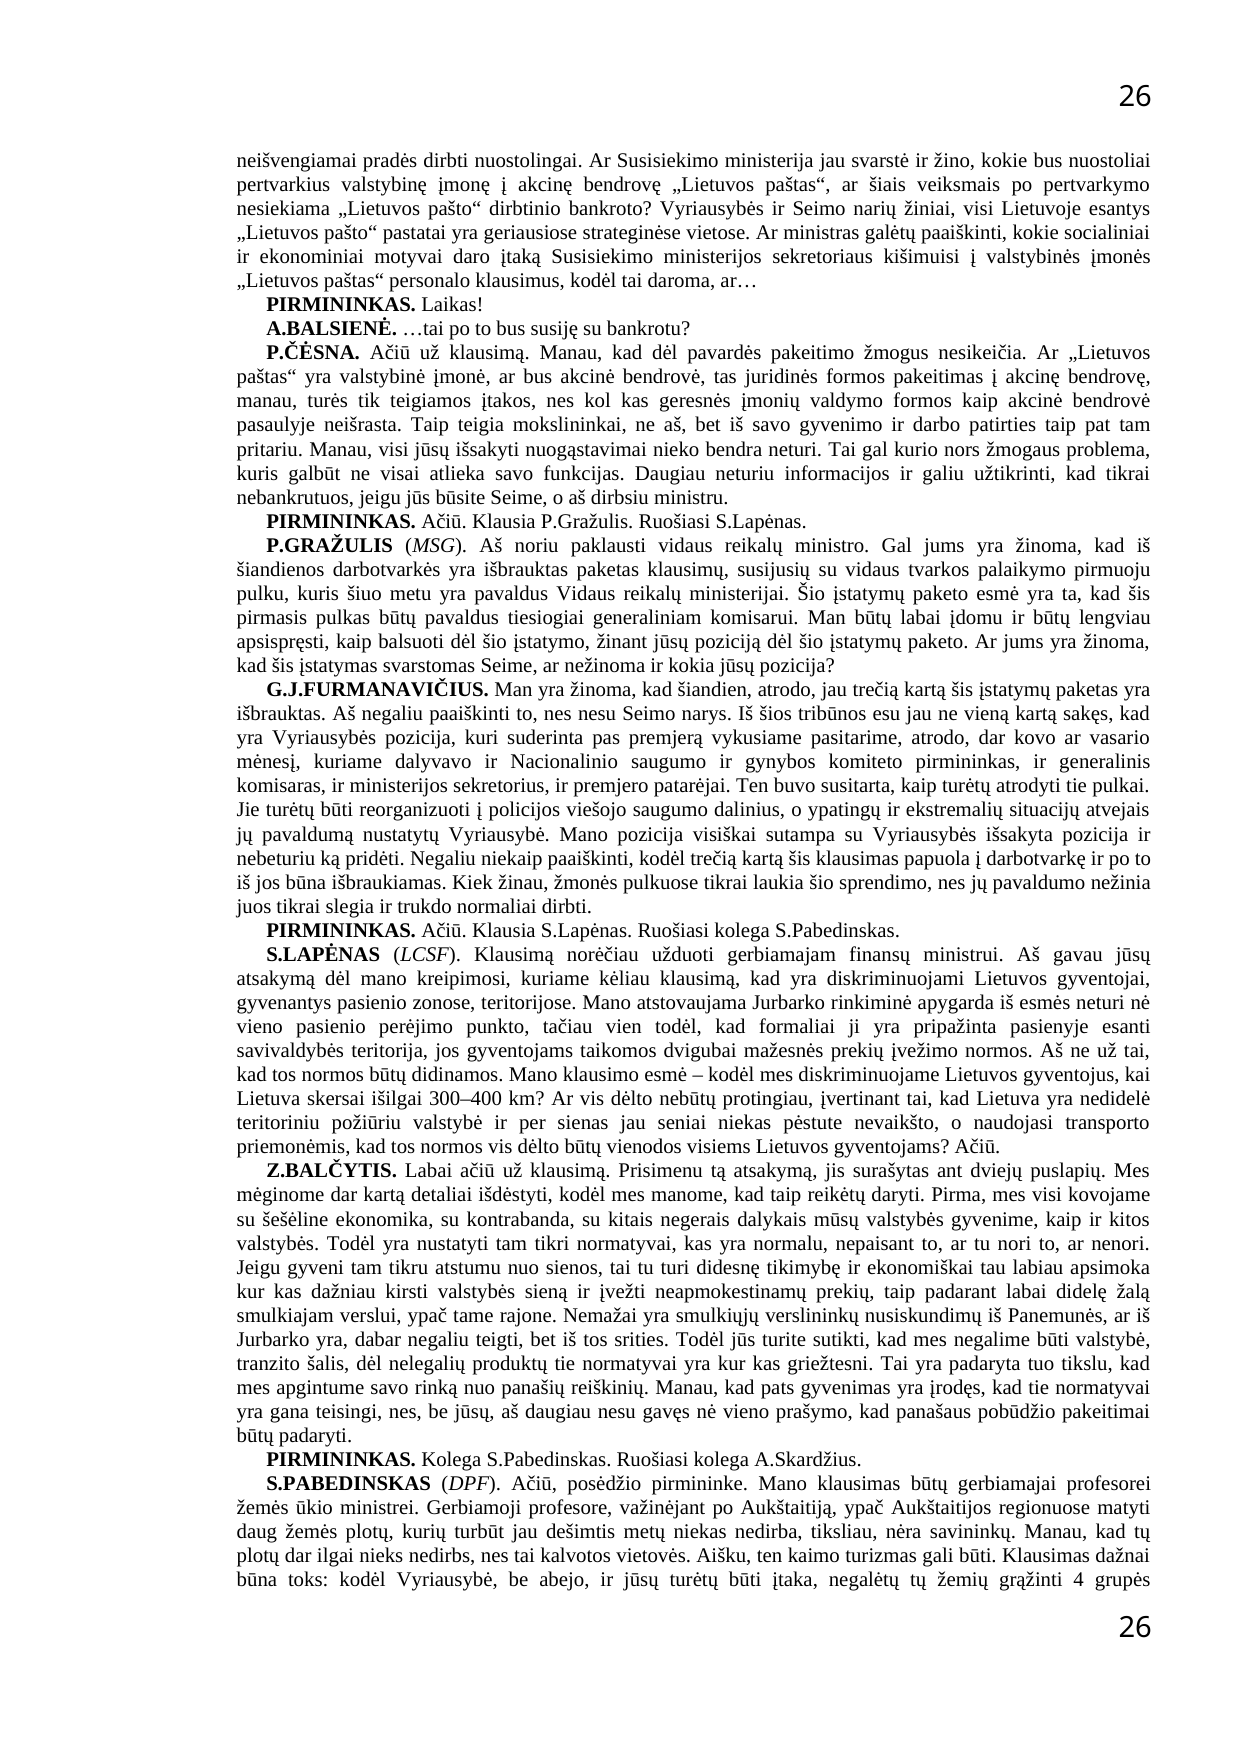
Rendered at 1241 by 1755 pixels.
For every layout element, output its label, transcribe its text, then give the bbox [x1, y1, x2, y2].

text PIRMININKAS. Ačiū. Klausia S.Lapėnas. Ruošiasi kolega S.Pabedinskas. [236, 918, 1152, 942]
text P.GRAŽULIS (MSG). Aš noriu paklausti vidaus reikalų ministro. Gal jums yra žinoma, kad iš šiandienos darbotvarkės yra išbrauktas paketas klausimų, susijusių su vidaus tvarkos palaikymo pirmuoju pulku, kuris šiuo metu yra pavaldus Vidaus reikalų ministerijai. Šio įstatymų paketo esmė yra ta, kad šis pirmasis pulkas būtų pavaldus tiesiogiai generaliniam komisarui. Man būtų labai įdomu ir būtų lengviau apsispręsti, kaip balsuoti dėl šio įstatymo, žinant jūsų poziciją dėl šio įstatymų paketo. Ar jums yra žinoma, kad šis įstatymas svarstomas Seime, ar nežinoma ir kokia jūsų pozicija? [236, 533, 1152, 677]
text Z.BALČYTIS. Labai ačiū už klausimą. Prisimenu tą atsakymą, jis surašytas ant dviejų puslapių. Mes mėginome dar kartą detaliai išdėstyti, kodėl mes manome, kad taip reikėtų daryti. Pirma, mes visi kovojame su šešėline ekonomika, su kontrabanda, su kitais negerais dalykais mūsų valstybės gyvenime, kaip ir kitos valstybės. Todėl yra nustatyti tam tikri normatyvai, kas yra normalu, nepaisant to, ar tu nori to, ar nenori. Jeigu gyveni tam tikru atstumu nuo sienos, tai tu turi didesnę tikimybę ir ekonomiškai tau labiau apsimoka kur kas dažniau kirsti valstybės sieną ir įvežti neapmokestinamų prekių, taip padarant labai didelę žalą smulkiajam verslui, ypač tame rajone. Nemažai yra smulkiųjų verslininkų nusiskundimų iš Panemunės, ar iš Jurbarko yra, dabar negaliu teigti, bet iš tos srities. Todėl jūs turite sutikti, kad mes negalime būti valstybė, tranzito šalis, dėl nelegalių produktų tie normatyvai yra kur kas griežtesni. Tai yra padaryta tuo tikslu, kad mes apgintume savo rinką nuo panašių reiškinių. Manau, kad pats gyvenimas yra įrodęs, kad tie normatyvai yra gana teisingi, nes, be jūsų, aš daugiau nesu gavęs nė vieno prašymo, kad panašaus pobūdžio pakeitimai būtų padaryti. [236, 1158, 1152, 1447]
text A.BALSIENĖ. …tai po to bus susiję su bankrotu? [236, 316, 1152, 340]
text S.LAPĖNAS (LCSF). Klausimą norėčiau užduoti gerbiamajam finansų ministrui. Aš gavau jūsų atsakymą dėl mano kreipimosi, kuriame kėliau klausimą, kad yra diskriminuojami Lietuvos gyventojai, gyvenantys pasienio zonose, teritorijose. Mano atstovaujama Jurbarko rinkiminė apygarda iš esmės neturi nė vieno pasienio perėjimo punkto, tačiau vien todėl, kad formaliai ji yra pripažinta pasienyje esanti savivaldybės teritorija, jos gyventojams taikomos dvigubai mažesnės prekių įvežimo normos. Aš ne už tai, kad tos normos būtų didinamos. Mano klausimo esmė – kodėl mes diskriminuojame Lietuvos gyventojus, kai Lietuva skersai išilgai 300–400 km? Ar vis dėlto nebūtų protingiau, įvertinant tai, kad Lietuva yra nedidelė teritoriniu požiūriu valstybė ir per sienas jau seniai niekas pėstute nevaikšto, o naudojasi transporto priemonėmis, kad tos normos vis dėlto būtų vienodos visiems Lietuvos gyventojams? Ačiū. [236, 942, 1152, 1158]
text PIRMININKAS. Kolega S.Pabedinskas. Ruošiasi kolega A.Skardžius. [236, 1447, 1152, 1471]
text neišvengiamai pradės dirbti nuostolingai. Ar Susisiekimo ministerija jau svarstė ir žino, kokie bus nuostoliai pertvarkius valstybinę įmonę į akcinę bendrovę „Lietuvos paštas“, ar šiais veiksmais po pertvarkymo nesiekiama „Lietuvos pašto“ dirbtinio bankroto? Vyriausybės ir Seimo narių žiniai, visi Lietuvoje esantys „Lietuvos pašto“ pastatai yra geriausiose strateginėse vietose. Ar ministras galėtų paaiškinti, kokie socialiniai ir ekonominiai motyvai daro įtaką Susisiekimo ministerijos sekretoriaus kišimuisi į valstybinės įmonės „Lietuvos paštas“ personalo klausimus, kodėl tai daroma, ar… [236, 148, 1152, 292]
text PIRMININKAS. Ačiū. Klausia P.Gražulis. Ruošiasi S.Lapėnas. [236, 509, 1152, 533]
text G.J.FURMANAVIČIUS. Man yra žinoma, kad šiandien, atrodo, jau trečią kartą šis įstatymų paketas yra išbrauktas. Aš negaliu paaiškinti to, nes nesu Seimo narys. Iš šios tribūnos esu jau ne vieną kartą sakęs, kad yra Vyriausybės pozicija, kuri suderinta pas premjerą vykusiame pasitarime, atrodo, dar kovo ar vasario mėnesį, kuriame dalyvavo ir Nacionalinio saugumo ir gynybos komiteto pirmininkas, ir generalinis komisaras, ir ministerijos sekretorius, ir premjero patarėjai. Ten buvo susitarta, kaip turėtų atrodyti tie pulkai. Jie turėtų būti reorganizuoti į policijos viešojo saugumo dalinius, o ypatingų ir ekstremalių situacijų atvejais jų pavaldumą nustatytų Vyriausybė. Mano pozicija visiškai sutampa su Vyriausybės išsakyta pozicija ir nebeturiu ką pridėti. Negaliu niekaip paaiškinti, kodėl trečią kartą šis klausimas papuola į darbotvarkę ir po to iš jos būna išbraukiamas. Kiek žinau, žmonės pulkuose tikrai laukia šio sprendimo, nes jų pavaldumo nežinia juos tikrai slegia ir trukdo normaliai dirbti. [236, 677, 1152, 918]
text S.PABEDINSKAS (DPF). Ačiū, posėdžio pirmininke. Mano klausimas būtų gerbiamajai profesorei žemės ūkio ministrei. Gerbiamoji profesore, važinėjant po Aukštaitiją, ypač Aukštaitijos regionuose matyti daug žemės plotų, kurių turbūt jau dešimtis metų niekas nedirba, tiksliau, nėra savininkų. Manau, kad tų plotų dar ilgai nieks nedirbs, nes tai kalvotos vietovės. Aišku, ten kaimo turizmas gali būti. Klausimas dažnai būna toks: kodėl Vyriausybė, be abejo, ir jūsų turėtų būti įtaka, negalėtų tų žemių grąžinti 4 grupės [236, 1471, 1152, 1591]
text P.ČĖSNA. Ačiū už klausimą. Manau, kad dėl pavardės pakeitimo žmogus nesikeičia. Ar „Lietuvos paštas“ yra valstybinė įmonė, ar bus akcinė bendrovė, tas juridinės formos pakeitimas į akcinę bendrovę, manau, turės tik teigiamos įtakos, nes kol kas geresnės įmonių valdymo formos kaip akcinė bendrovė pasaulyje neišrasta. Taip teigia mokslininkai, ne aš, bet iš savo gyvenimo ir darbo patirties taip pat tam pritariu. Manau, visi jūsų išsakyti nuogąstavimai nieko bendra neturi. Tai gal kurio nors žmogaus problema, kuris galbūt ne visai atlieka savo funkcijas. Daugiau neturiu informacijos ir galiu užtikrinti, kad tikrai nebankrutuos, jeigu jūs būsite Seime, o aš dirbsiu ministru. [236, 340, 1152, 509]
text PIRMININKAS. Laikas! [236, 292, 1152, 316]
